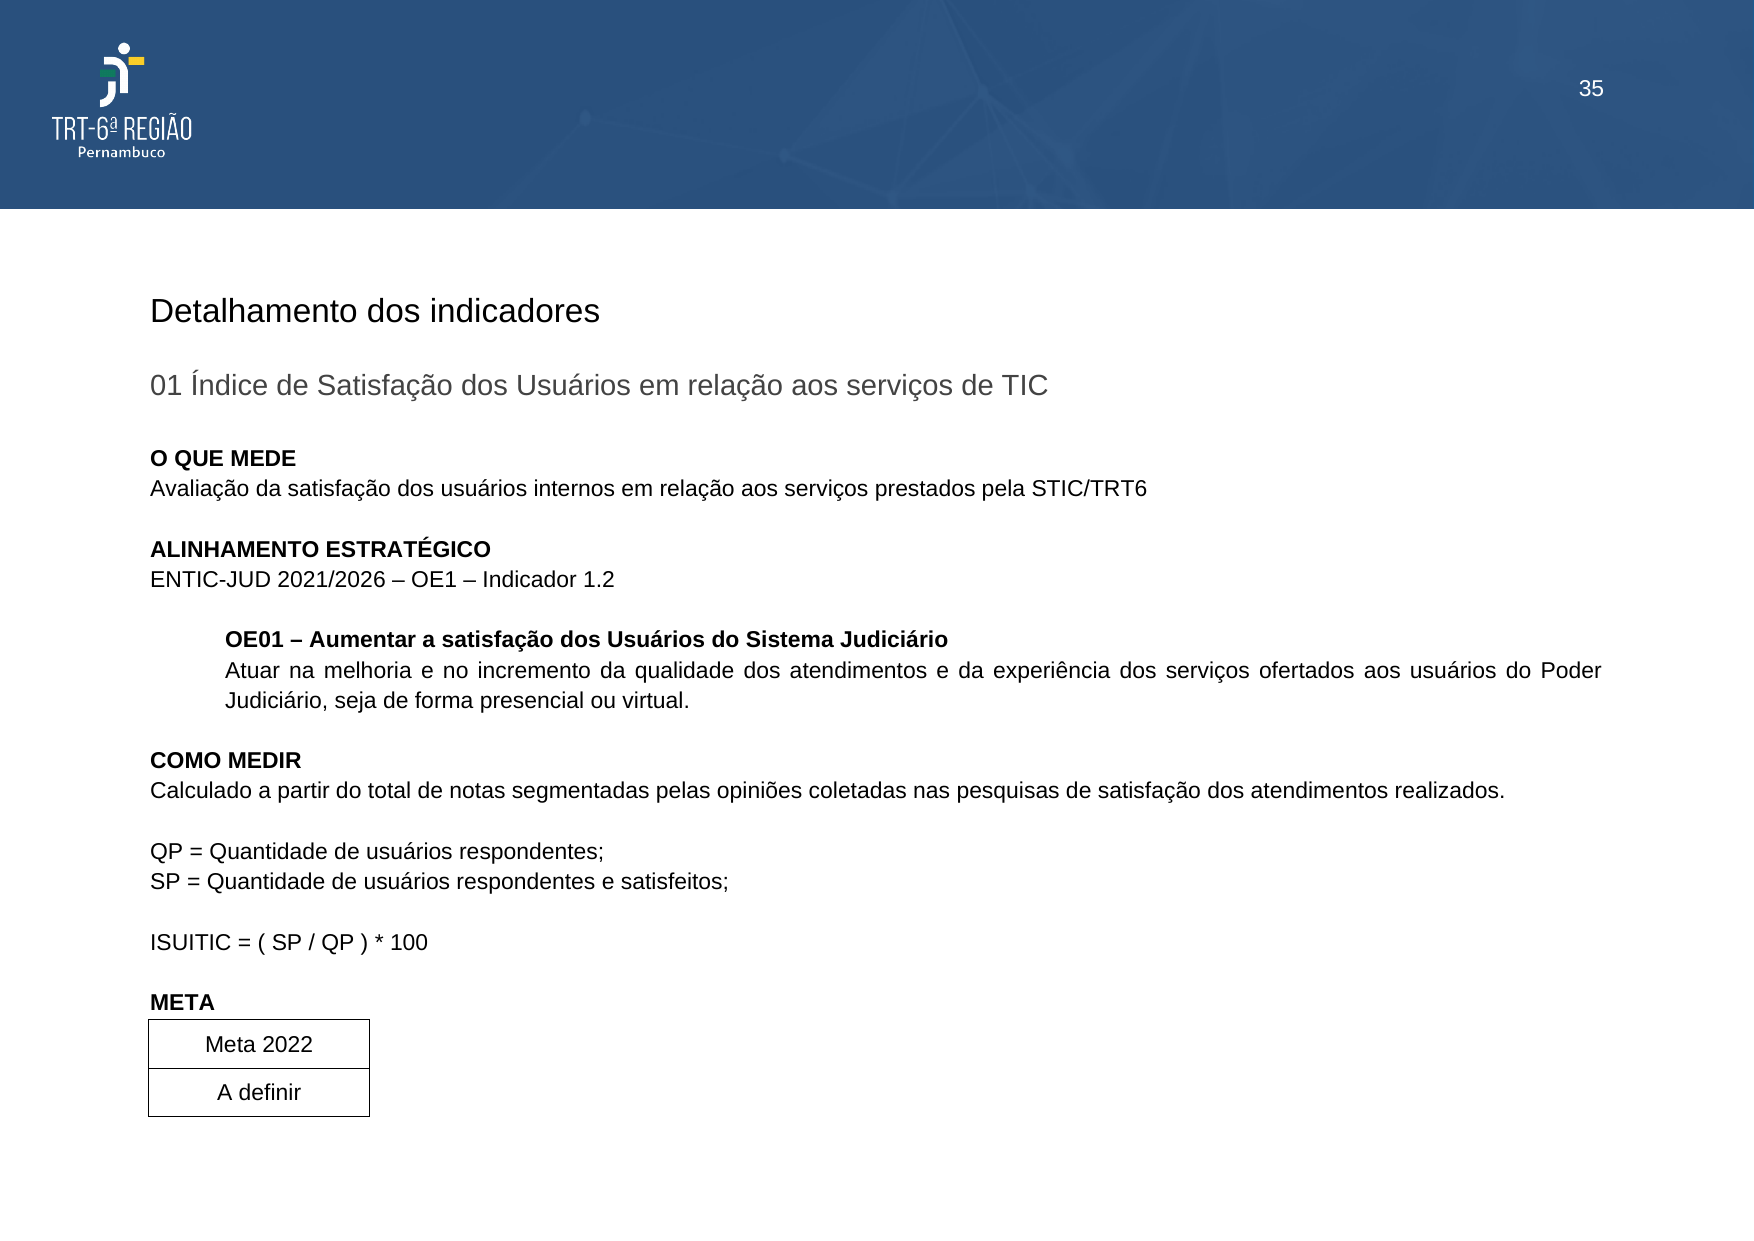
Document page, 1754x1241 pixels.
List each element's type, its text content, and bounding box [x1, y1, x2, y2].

text ALINHAMENTO ESTRATÉGICO [150, 536, 1604, 562]
text Avaliação da satisfação dos usuários internos em relação aos serviços prestados pela STIC/TRT6 [150, 475, 1604, 502]
subtitle 01 Índice de Satisfação dos Usuários em relação aos serviços de TIC [150, 368, 1604, 402]
text O QUE MEDE [150, 445, 1604, 472]
text OE01 – Aumentar a satisfação dos Usuários do Sistema Judiciário [225, 626, 1604, 653]
text Calculado a partir do total de notas segmentadas pelas opiniões coletadas nas pesquisas de satisfação dos atendimentos realizados. [150, 777, 1604, 804]
text COMO MEDIR [150, 747, 1604, 774]
table_cell A definir [149, 1069, 369, 1116]
text QP = Quantidade de usuários respondentes; [150, 838, 1604, 864]
text Atuar na melhoria e no incremento da qualidade dos atendimentos e da experiência dos serviços ofertados aos usuários do Poder Judiciário, seja de forma presencial ou virtual. [225, 657, 1604, 713]
table_header Meta 2022 [149, 1020, 369, 1067]
picture [0, 0, 1754, 209]
text META [150, 989, 1604, 1015]
text ENTIC-JUD 2021/2026 – OE1 – Indicador 1.2 [150, 566, 1604, 592]
text ISUITIC = ( SP / QP ) * 100 [150, 928, 1604, 955]
subtitle Detalhamento dos indicadores [150, 291, 1604, 329]
text SP = Quantidade de usuários respondentes e satisfeitos; [150, 868, 1604, 894]
